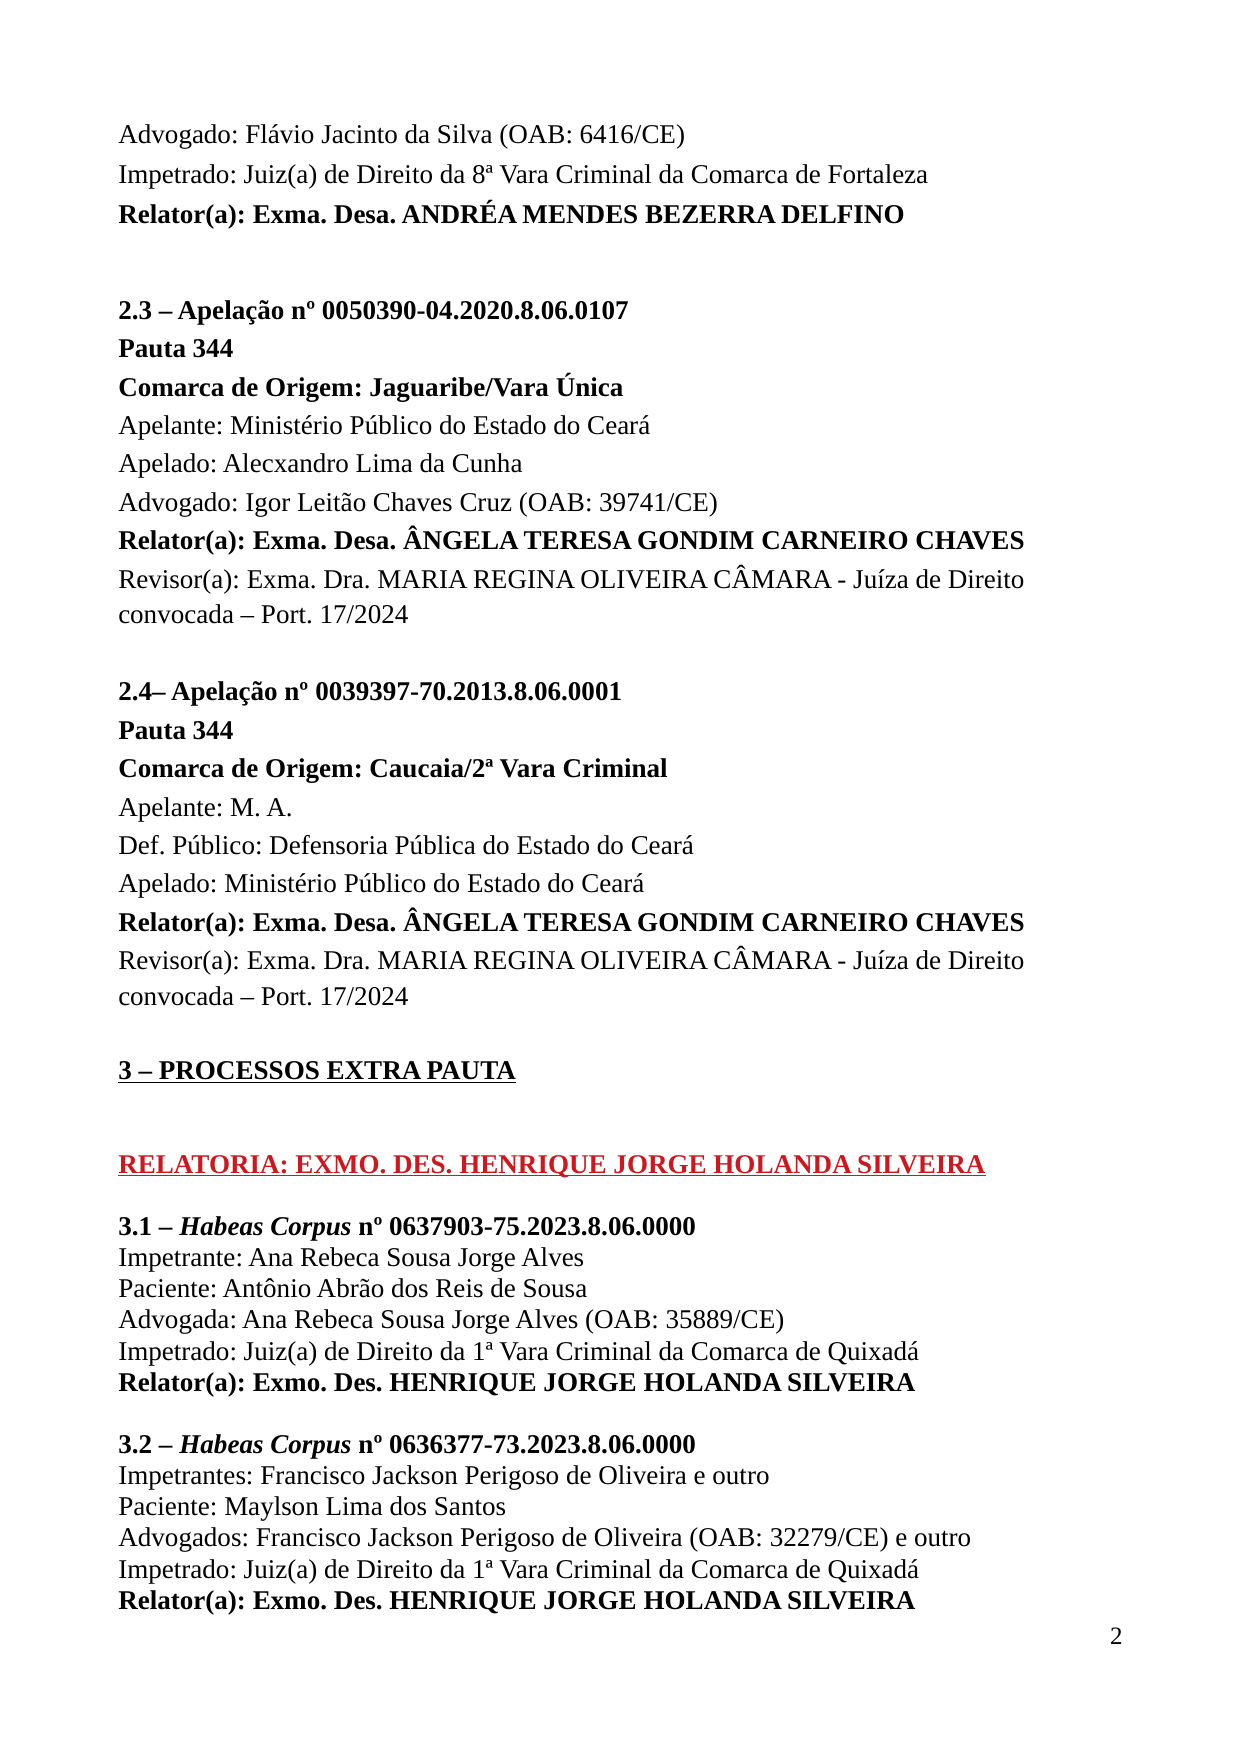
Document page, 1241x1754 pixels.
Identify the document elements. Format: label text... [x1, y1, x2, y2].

text Comarca de Origem: Jaguaribe/Vara Única [118, 371, 1122, 402]
text Relator(a): Exma. Desa. ANDRÉA MENDES BEZERRA DELFINO [118, 198, 1122, 229]
text Comarca de Origem: Caucaia/2ª Vara Criminal [118, 752, 1122, 783]
text Impetrado: Juiz(a) de Direito da 1ª Vara Criminal da Comarca de Quixadá [118, 1335, 1122, 1366]
text Revisor(a): Exma. Dra. MARIA REGINA OLIVEIRA CÂMARA - Juíza de Direito convocada – Port. 17/2024 [118, 944, 1122, 1011]
text Paciente: Maylson Lima dos Santos [118, 1490, 1122, 1522]
text Impetrantes: Francisco Jackson Perigoso de Oliveira e outro [118, 1459, 1122, 1490]
text Apelante: M. A. [118, 791, 1122, 822]
text RELATORIA: EXMO. DES. HENRIQUE JORGE HOLANDA SILVEIRA [118, 1148, 1122, 1179]
text Relator(a): Exma. Desa. ÂNGELA TERESA GONDIM CARNEIRO CHAVES [118, 524, 1122, 556]
text Advogado: Igor Leitão Chaves Cruz (OAB: 39741/CE) [118, 486, 1122, 517]
text Pauta 344 [118, 332, 1122, 363]
text Pauta 344 [118, 714, 1122, 745]
text Revisor(a): Exma. Dra. MARIA REGINA OLIVEIRA CÂMARA - Juíza de Direito convocada – Port. 17/2024 [118, 563, 1122, 630]
text Impetrado: Juiz(a) de Direito da 1ª Vara Criminal da Comarca de Quixadá [118, 1553, 1122, 1584]
text Def. Público: Defensoria Pública do Estado do Ceará [118, 829, 1122, 860]
text Apelante: Ministério Público do Estado do Ceará [118, 409, 1122, 440]
text 2.4– Apelação nº 0039397-70.2013.8.06.0001 [118, 675, 1122, 707]
text 3.1 – Habeas Corpus nº 0637903-75.2023.8.06.0000 [118, 1210, 1122, 1241]
text Relator(a): Exma. Desa. ÂNGELA TERESA GONDIM CARNEIRO CHAVES [118, 906, 1122, 937]
text Apelado: Ministério Público do Estado do Ceará [118, 868, 1122, 899]
text 3.2 – Habeas Corpus nº 0636377-73.2023.8.06.0000 [118, 1428, 1122, 1459]
text Apelado: Alecxandro Lima da Cunha [118, 447, 1122, 479]
text Advogados: Francisco Jackson Perigoso de Oliveira (OAB: 32279/CE) e outro [118, 1522, 1122, 1553]
text Advogado: Flávio Jacinto da Silva (OAB: 6416/CE) [118, 118, 1122, 149]
text Paciente: Antônio Abrão dos Reis de Sousa [118, 1272, 1122, 1303]
text 3 – PROCESSOS EXTRA PAUTA [118, 1054, 1122, 1086]
text Relator(a): Exmo. Des. HENRIQUE JORGE HOLANDA SILVEIRA [118, 1366, 1122, 1397]
text Impetrante: Ana Rebeca Sousa Jorge Alves [118, 1241, 1122, 1272]
text Relator(a): Exmo. Des. HENRIQUE JORGE HOLANDA SILVEIRA [118, 1584, 1122, 1615]
text Advogada: Ana Rebeca Sousa Jorge Alves (OAB: 35889/CE) [118, 1303, 1122, 1335]
text 2.3 – Apelação nº 0050390-04.2020.8.06.0107 [118, 294, 1122, 325]
text Impetrado: Juiz(a) de Direito da 8ª Vara Criminal da Comarca de Fortaleza [118, 158, 1122, 189]
